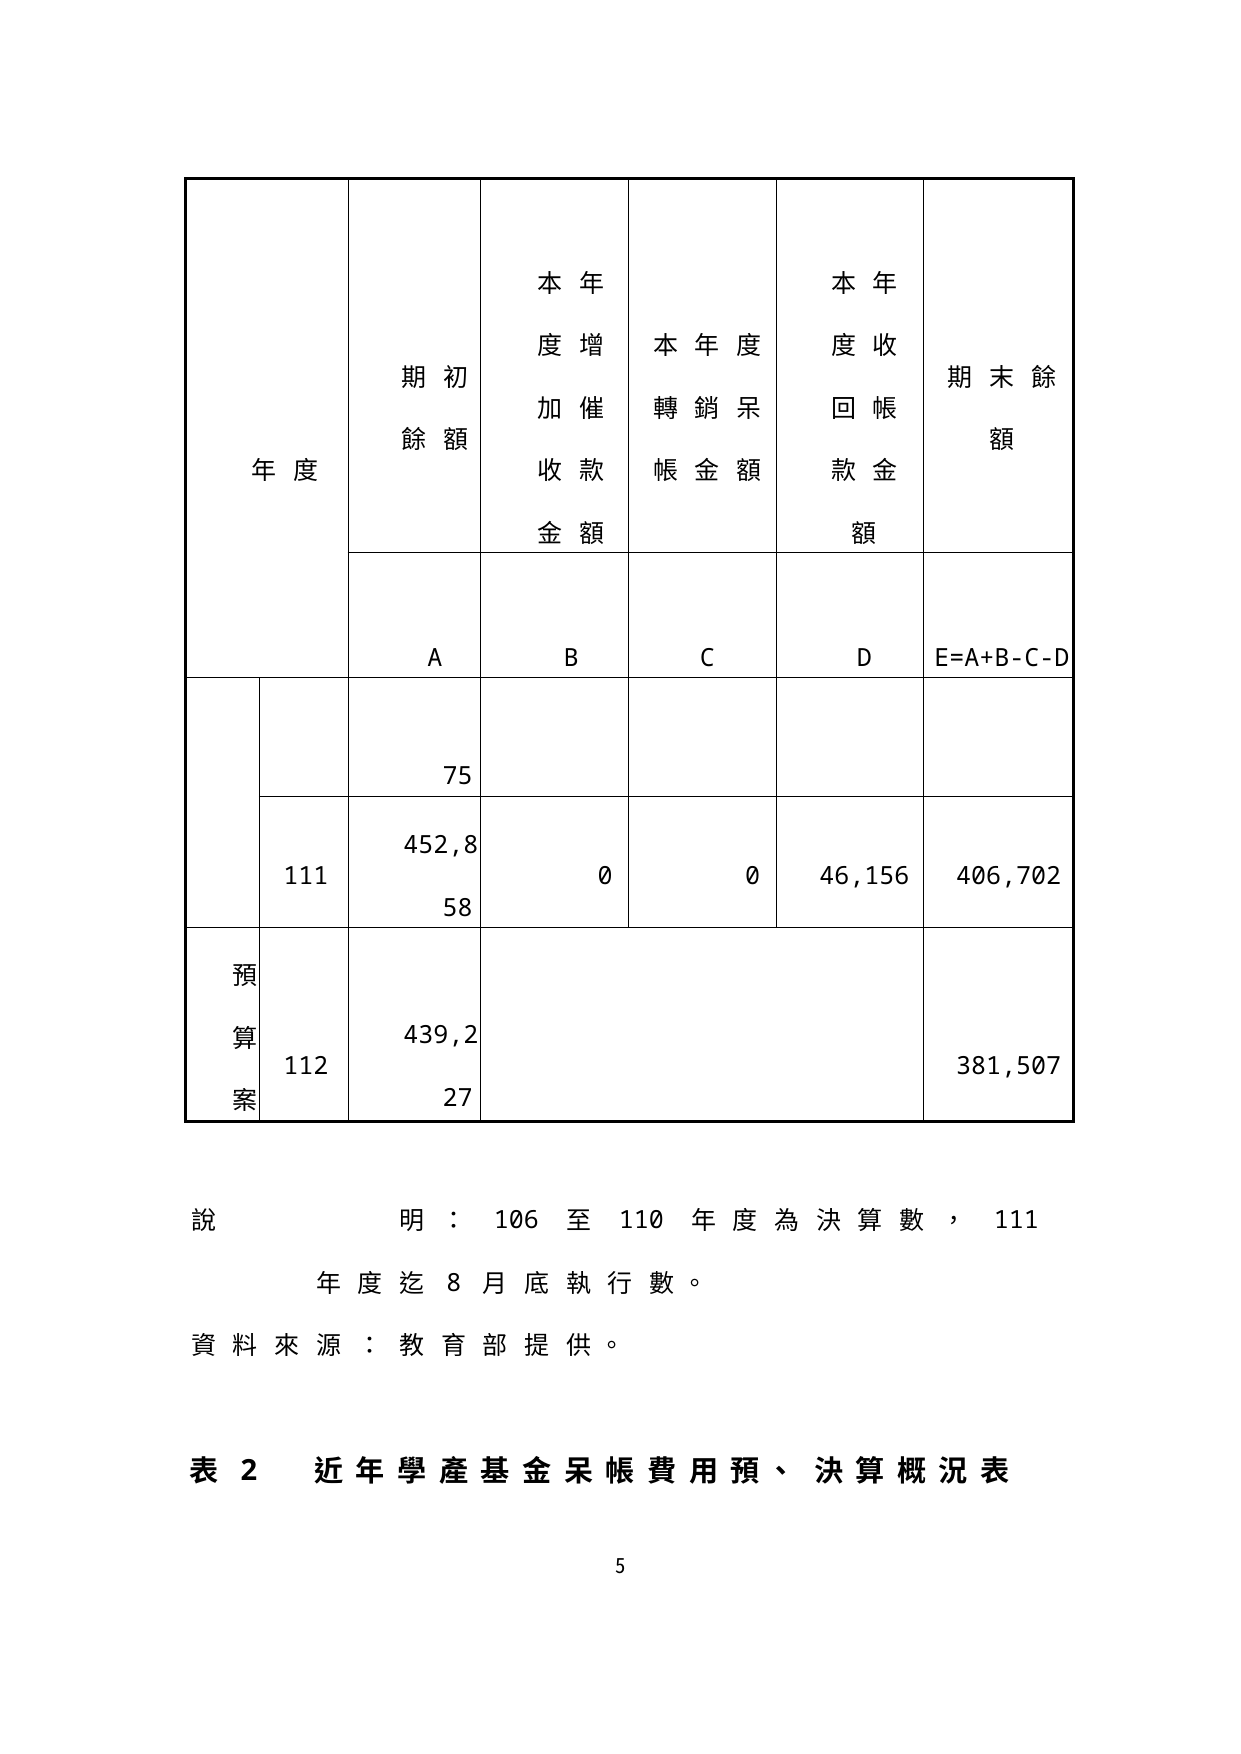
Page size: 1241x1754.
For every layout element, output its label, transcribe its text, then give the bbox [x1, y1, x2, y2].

text 資料來源：教育部提供。 [183, 1302, 1058, 1365]
table_cell 46,156 [777, 797, 923, 927]
table_cell D [777, 553, 923, 677]
table_cell [629, 678, 776, 796]
table_cell 381,507 [924, 928, 1072, 1120]
table_cell 0 [481, 797, 628, 927]
table_cell [481, 928, 923, 1120]
table_cell 439,227 [349, 928, 480, 1120]
table_cell A [349, 553, 480, 677]
text 說 明：106至110年度為決算數，111年度迄8月底執行數。 [183, 1177, 1058, 1302]
table_header 期初餘額 [349, 180, 480, 552]
table_cell C [629, 553, 776, 677]
text 表2 近年學產基金呆帳費用預、決算概況表 [183, 1427, 1058, 1490]
table_cell [260, 678, 348, 796]
table_cell [187, 678, 259, 927]
table_cell 112 [260, 928, 348, 1120]
table_cell [924, 678, 1072, 796]
table_header 期末餘額 [924, 180, 1072, 552]
table_cell B [481, 553, 628, 677]
table_header 本年度增加催收款金額 [481, 180, 628, 552]
table_cell E=A+B-C-D [924, 553, 1072, 677]
table_cell 75 [349, 678, 480, 796]
table_cell 111 [260, 797, 348, 927]
table_cell [777, 678, 923, 796]
table_cell 預算案 [187, 928, 259, 1120]
table_header 年度 [187, 180, 348, 677]
table_header 本年度轉銷呆帳金額 [629, 180, 776, 552]
table_header 本年度收回帳款金額 [777, 180, 923, 552]
table_cell 406,702 [924, 797, 1072, 927]
table_cell [481, 678, 628, 796]
table_cell 0 [629, 797, 776, 927]
table_cell 452,858 [349, 797, 480, 927]
